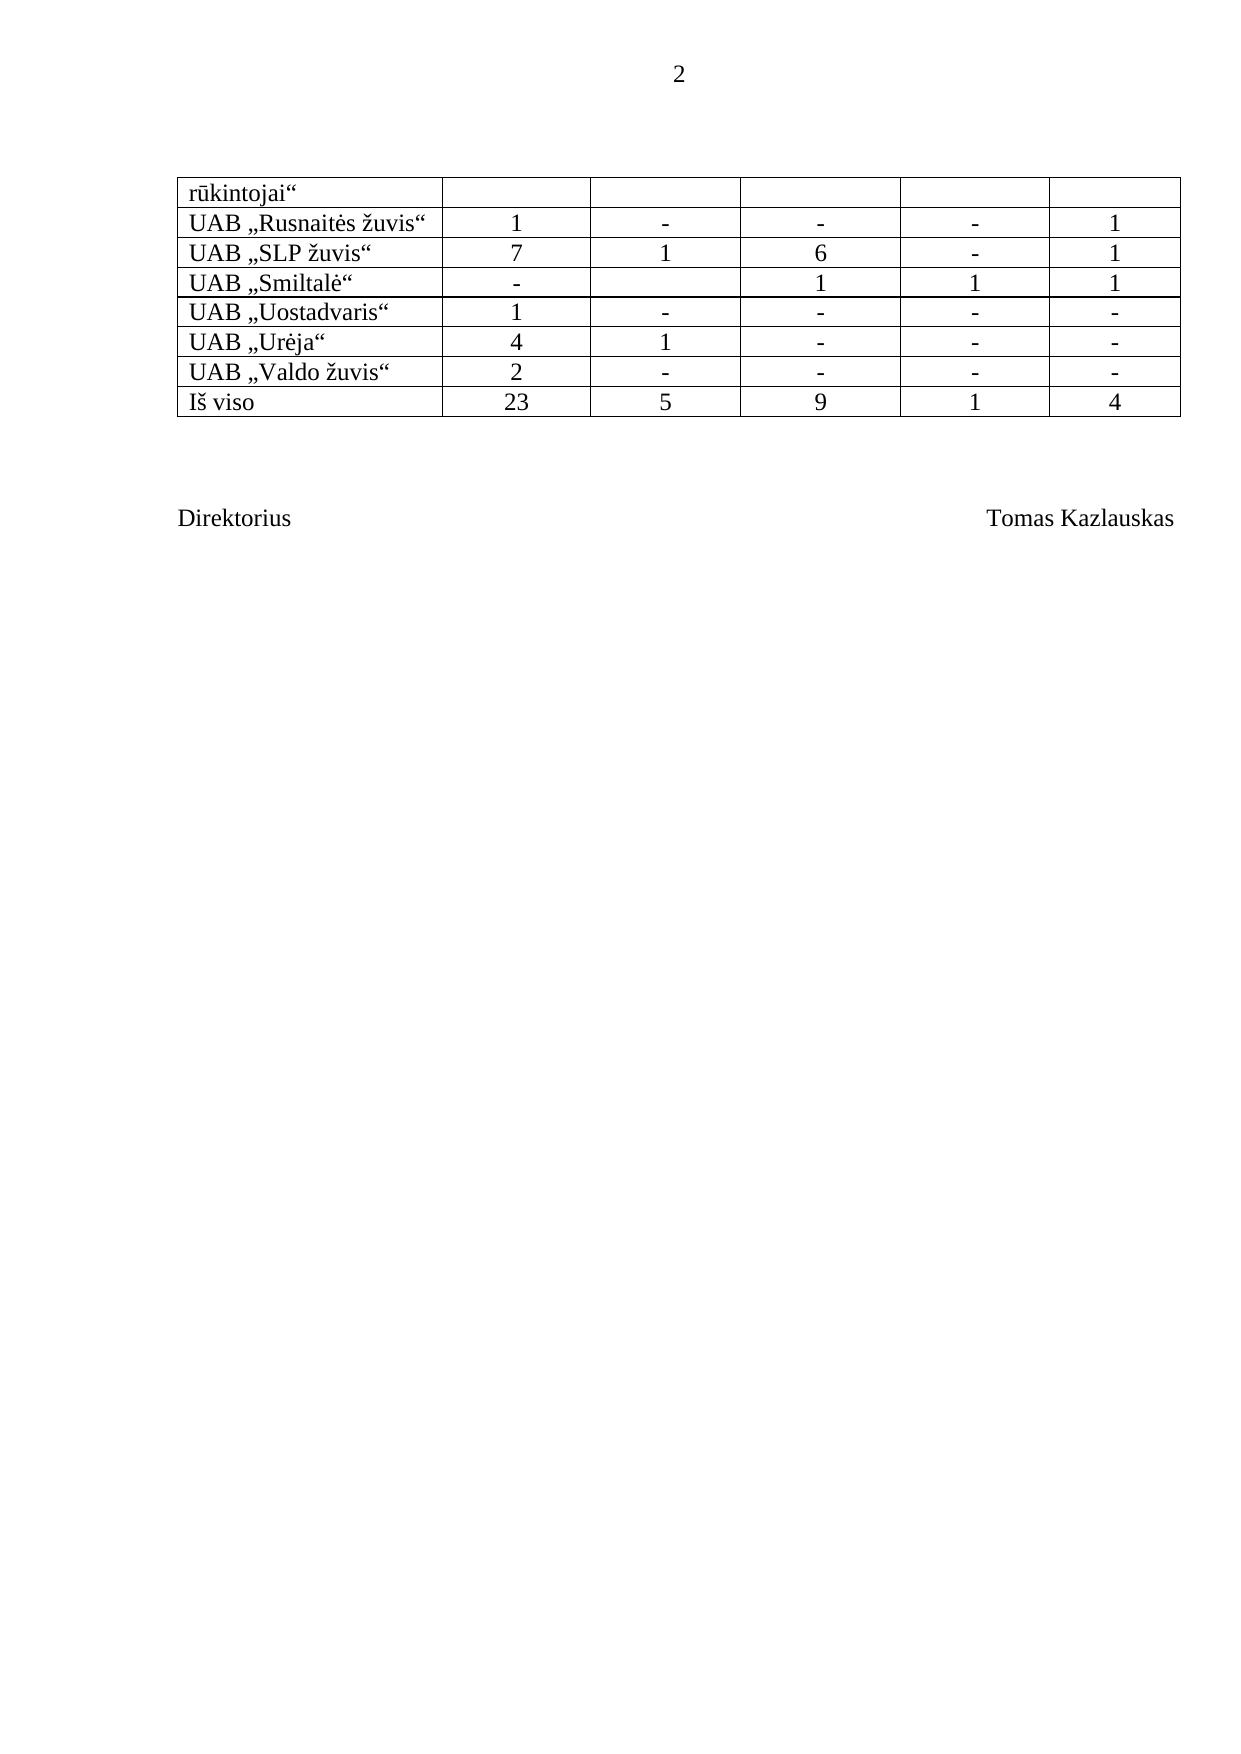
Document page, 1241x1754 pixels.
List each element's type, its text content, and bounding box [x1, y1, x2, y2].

table_cell 5 [591, 387, 740, 416]
table_cell 6 [741, 238, 900, 267]
table_cell - [1050, 178, 1180, 207]
table_cell - [591, 178, 740, 207]
table_cell rūkintojai“ [178, 178, 442, 207]
table_cell - [1050, 327, 1180, 356]
table_cell 1 [741, 268, 900, 296]
table_cell 23 [443, 387, 590, 416]
table_cell - [1050, 298, 1180, 326]
table_cell UAB „Urėja“ [178, 327, 442, 356]
table_cell 1 [901, 387, 1049, 416]
table_cell 1 [591, 327, 740, 356]
table_cell - [591, 208, 740, 237]
table_cell - [901, 357, 1049, 386]
table_cell 1 [1050, 268, 1180, 296]
text Direktorius Tomas Kazlauskas [177, 503, 1181, 532]
table_cell [591, 268, 740, 296]
table_cell 9 [741, 387, 900, 416]
table_cell UAB „Smiltalė“ [178, 268, 442, 296]
table_cell - [741, 298, 900, 326]
table_cell [443, 178, 590, 207]
table_cell 1 [443, 298, 590, 326]
table_cell UAB „Rusnaitės žuvis“ [178, 208, 442, 237]
table_cell 1 [591, 238, 740, 267]
table_cell - [901, 327, 1049, 356]
table_cell 4 [1050, 387, 1180, 416]
table_cell UAB „SLP žuvis“ [178, 238, 442, 267]
table_cell 7 [443, 238, 590, 267]
table_cell - [591, 298, 740, 326]
table_cell 1 [1050, 208, 1180, 237]
table_cell - [741, 327, 900, 356]
table_cell 1 [901, 268, 1049, 296]
table_cell - [741, 357, 900, 386]
table_cell - [1050, 357, 1180, 386]
table_cell UAB „Uostadvaris“ [178, 298, 442, 326]
table_cell Iš viso [178, 387, 442, 416]
table_cell 4 [443, 327, 590, 356]
table_cell UAB „Valdo žuvis“ [178, 357, 442, 386]
table_cell 1 [443, 208, 590, 237]
table_cell - [901, 238, 1049, 267]
table_cell 1 [1050, 238, 1180, 267]
table_cell - [741, 178, 900, 207]
table_cell - [741, 208, 900, 237]
table_cell - [901, 178, 1049, 207]
table_cell - [901, 208, 1049, 237]
table_cell - [591, 357, 740, 386]
table_cell 2 [443, 357, 590, 386]
table_cell - [443, 268, 590, 296]
table_cell - [901, 298, 1049, 326]
